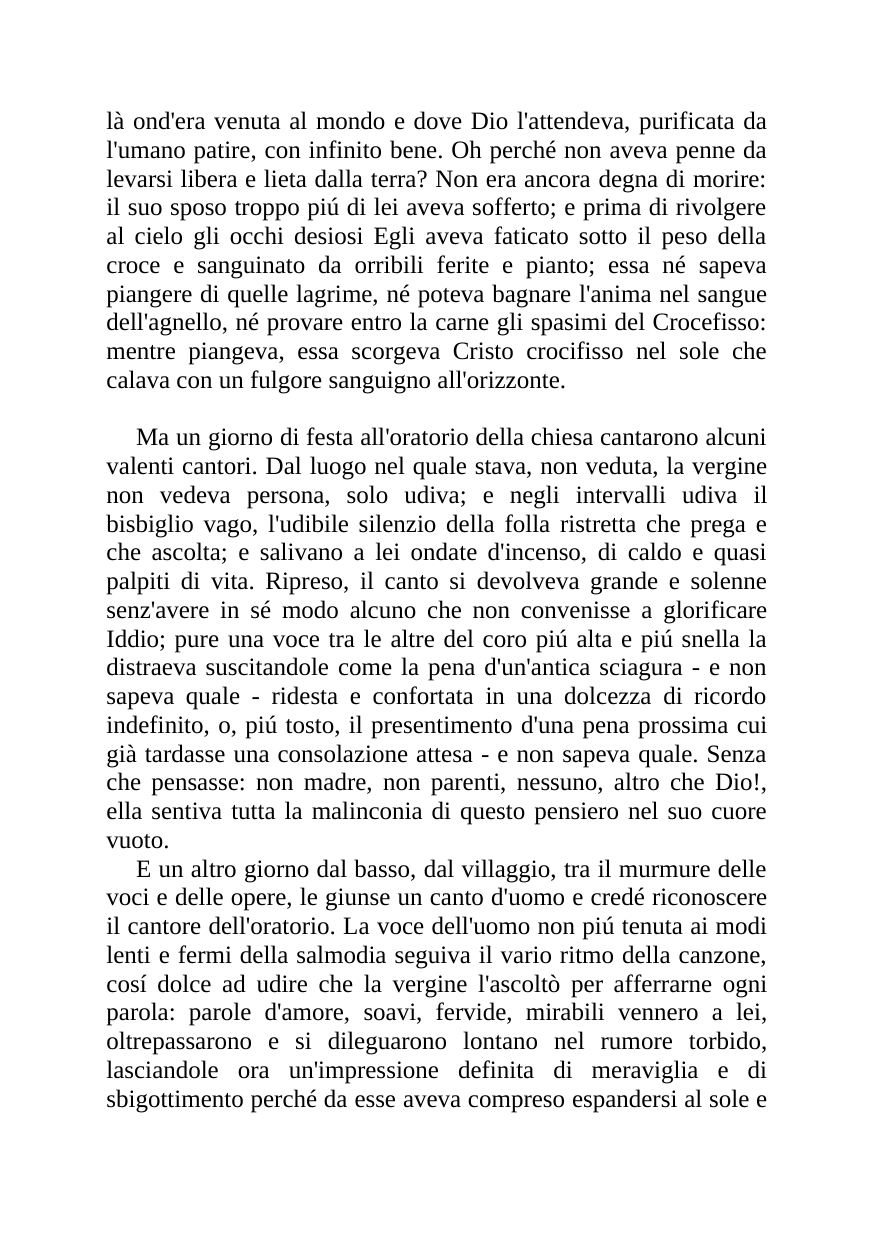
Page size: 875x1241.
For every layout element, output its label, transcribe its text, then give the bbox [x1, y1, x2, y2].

text Ma un giorno di festa all'oratorio della chiesa cantarono alcuni valenti cantori. Dal luogo nel quale stava, non veduta, la vergine non vedeva persona, solo udiva; e negli intervalli udiva il bisbiglio vago, l'udibile silenzio della folla ristretta che prega e che ascolta; e salivano a lei ondate d'incenso, di caldo e quasi palpiti di vita. Ripreso, il canto si devolveva grande e solenne senz'avere in sé modo alcuno che non convenisse a glorificare Iddio; pure una voce tra le altre del coro piú alta e piú snella la distraeva suscitandole come la pena d'un'antica sciagura - e non sapeva quale - ridesta e confortata in una dolcezza di ricordo indefinito, o, piú tosto, il presentimento d'una pena prossima cui già tardasse una consolazione attesa - e non sapeva quale. Senza che pensasse: non madre, non parenti, nessuno, altro che Dio!, ella sentiva tutta la malinconia di questo pensiero nel suo cuore vuoto. [106, 422, 768, 854]
text E un altro giorno dal basso, dal villaggio, tra il murmure delle voci e delle opere, le giunse un canto d'uomo e credé riconoscere il cantore dell'oratorio. La voce dell'uomo non piú tenuta ai modi lenti e fermi della salmodia seguiva il vario ritmo della canzone, cosí dolce ad udire che la vergine l'ascoltò per afferrarne ogni parola: parole d'amore, soavi, fervide, mirabili vennero a lei, oltrepassarono e si dileguarono lontano nel rumore torbido, lasciandole ora un'impressione definita di meraviglia e di sbigottimento perché da esse aveva compreso espandersi al sole e [106, 854, 768, 1112]
text là ond'era venuta al mondo e dove Dio l'attendeva, purificata da l'umano patire, con infinito bene. Oh perché non aveva penne da levarsi libera e lieta dalla terra? Non era ancora degna di morire: il suo sposo troppo piú di lei aveva sofferto; e prima di rivolgere al cielo gli occhi desiosi Egli aveva faticato sotto il peso della croce e sanguinato da orribili ferite e pianto; essa né sapeva piangere di quelle lagrime, né poteva bagnare l'anima nel sangue dell'agnello, né provare entro la carne gli spasimi del Crocefisso: mentre piangeva, essa scorgeva Cristo crocifisso nel sole che calava con un fulgore sanguigno all'orizzonte. [106, 106, 768, 394]
